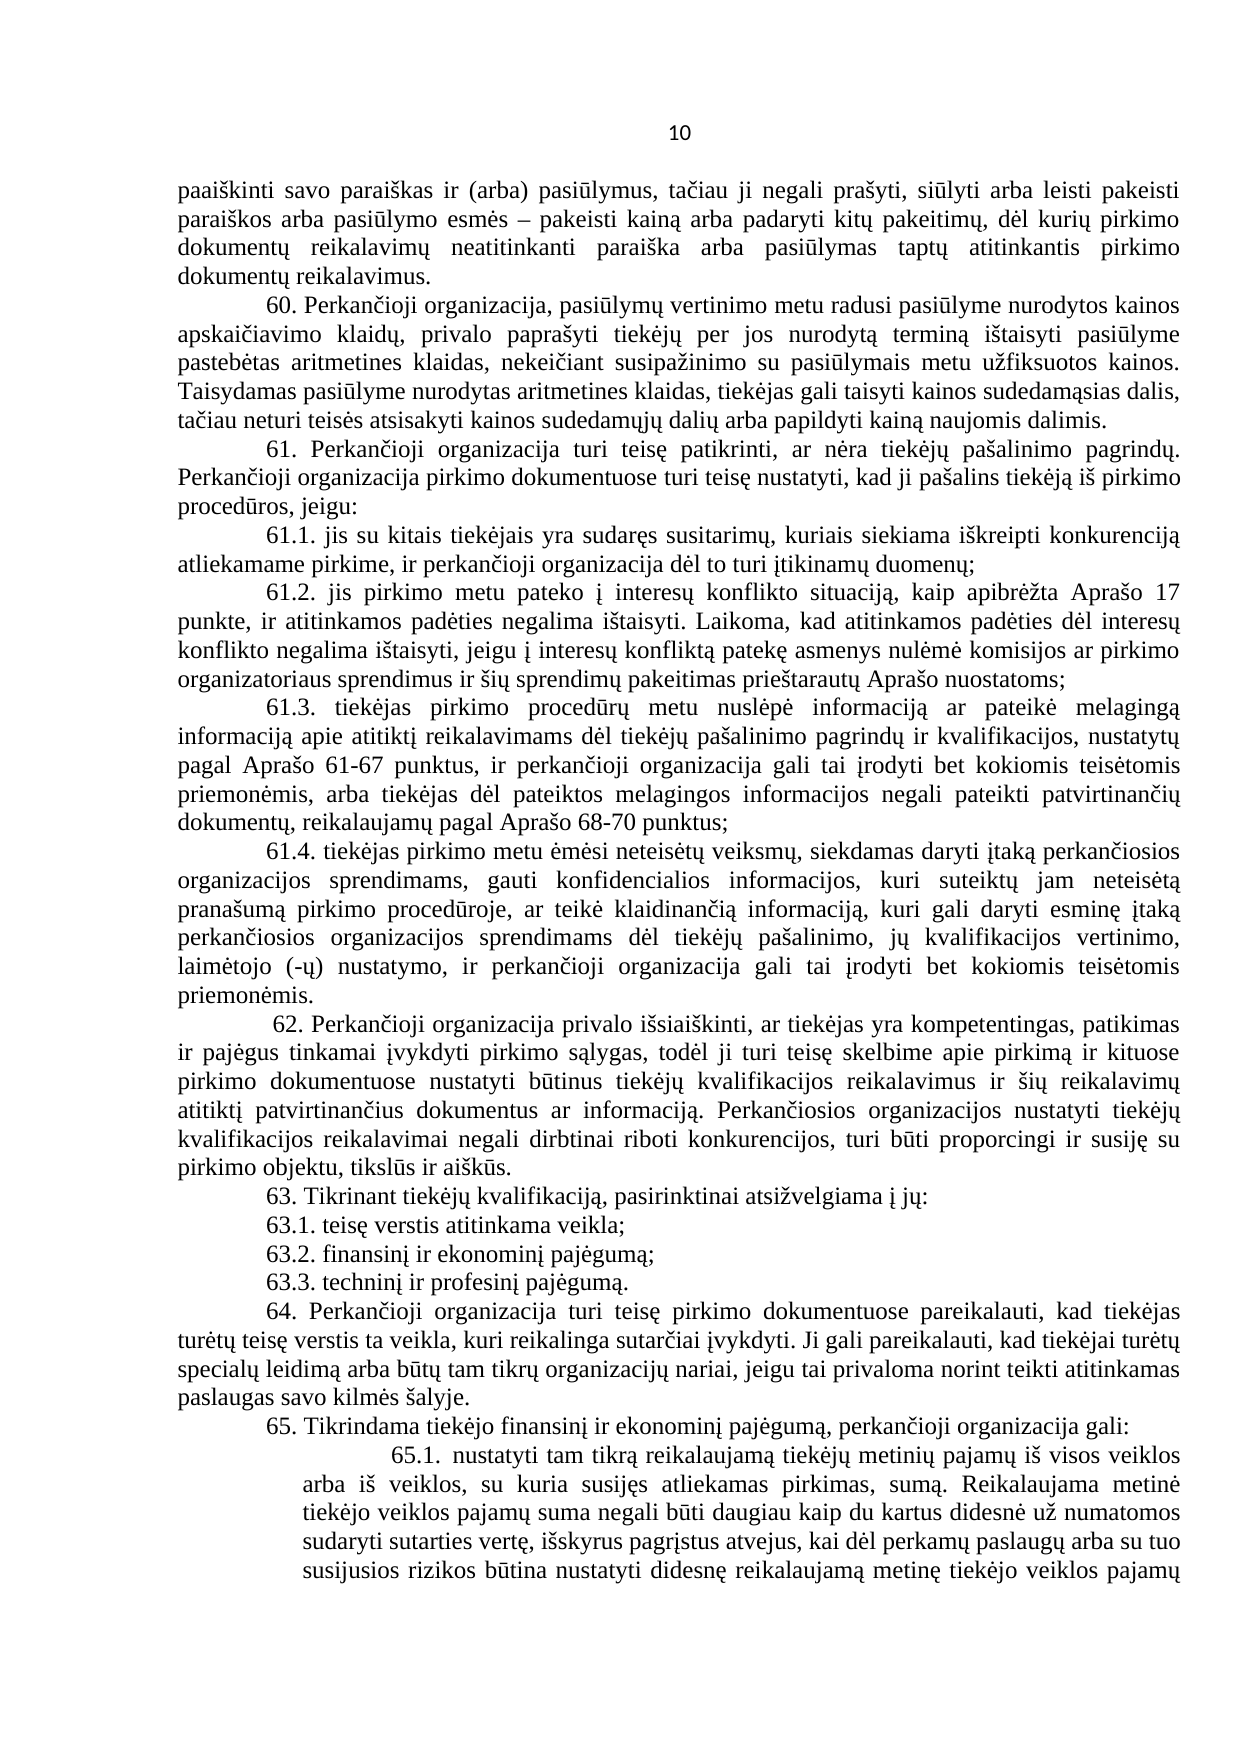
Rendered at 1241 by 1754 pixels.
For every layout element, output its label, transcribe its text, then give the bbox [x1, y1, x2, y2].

text 63.1. teisę verstis atitinkama veikla; [177, 1210, 1181, 1239]
text 61.3. tiekėjas pirkimo procedūrų metu nuslėpė informaciją ar pateikė melagingą informaciją apie atitiktį reikalavimams dėl tiekėjų pašalinimo pagrindų ir kvalifikacijos, nustatytų pagal Aprašo 61-67 punktus, ir perkančioji organizacija gali tai įrodyti bet kokiomis teisėtomis priemonėmis, arba tiekėjas dėl pateiktos melagingos informacijos negali pateikti patvirtinančių dokumentų, reikalaujamų pagal Aprašo 68-70 punktus; [177, 692, 1181, 836]
text 61.2. jis pirkimo metu pateko į interesų konflikto situaciją, kaip apibrėžta Aprašo 17 punkte, ir atitinkamos padėties negalima ištaisyti. Laikoma, kad atitinkamos padėties dėl interesų konflikto negalima ištaisyti, jeigu į interesų konfliktą patekę asmenys nulėmė komisijos ar pirkimo organizatoriaus sprendimus ir šių sprendimų pakeitimas prieštarautų Aprašo nuostatoms; [177, 577, 1181, 692]
text 62. Perkančioji organizacija privalo išsiaiškinti, ar tiekėjas yra kompetentingas, patikimas ir pajėgus tinkamai įvykdyti pirkimo sąlygas, todėl ji turi teisę skelbime apie pirkimą ir kituose pirkimo dokumentuose nustatyti būtinus tiekėjų kvalifikacijos reikalavimus ir šių reikalavimų atitiktį patvirtinančius dokumentus ar informaciją. Perkančiosios organizacijos nustatyti tiekėjų kvalifikacijos reikalavimai negali dirbtinai riboti konkurencijos, turi būti proporcingi ir susiję su pirkimo objektu, tikslūs ir aiškūs. [177, 1009, 1181, 1181]
text 64. Perkančioji organizacija turi teisę pirkimo dokumentuose pareikalauti, kad tiekėjas turėtų teisę verstis ta veikla, kuri reikalinga sutarčiai įvykdyti. Ji gali pareikalauti, kad tiekėjai turėtų specialų leidimą arba būtų tam tikrų organizacijų nariai, jeigu tai privaloma norint teikti atitinkamas paslaugas savo kilmės šalyje. [177, 1296, 1181, 1411]
text 65.1. nustatyti tam tikrą reikalaujamą tiekėjų metinių pajamų iš visos veiklos arba iš veiklos, su kuria susijęs atliekamas pirkimas, sumą. Reikalaujama metinė tiekėjo veiklos pajamų suma negali būti daugiau kaip du kartus didesnė už numatomos sudaryti sutarties vertę, išskyrus pagrįstus atvejus, kai dėl perkamų paslaugų arba su tuo susijusios rizikos būtina nustatyti didesnę reikalaujamą metinę tiekėjo veiklos pajamų [302, 1440, 1181, 1584]
text 61.1. jis su kitais tiekėjais yra sudaręs susitarimų, kuriais siekiama iškreipti konkurenciją atliekamame pirkime, ir perkančioji organizacija dėl to turi įtikinamų duomenų; [177, 520, 1181, 577]
text 61. Perkančioji organizacija turi teisę patikrinti, ar nėra tiekėjų pašalinimo pagrindų. Perkančioji organizacija pirkimo dokumentuose turi teisę nustatyti, kad ji pašalins tiekėją iš pirkimo procedūros, jeigu: [177, 434, 1181, 520]
text 61.4. tiekėjas pirkimo metu ėmėsi neteisėtų veiksmų, siekdamas daryti įtaką perkančiosios organizacijos sprendimams, gauti konfidencialios informacijos, kuri suteiktų jam neteisėtą pranašumą pirkimo procedūroje, ar teikė klaidinančią informaciją, kuri gali daryti esminę įtaką perkančiosios organizacijos sprendimams dėl tiekėjų pašalinimo, jų kvalifikacijos vertinimo, laimėtojo (-ų) nustatymo, ir perkančioji organizacija gali tai įrodyti bet kokiomis teisėtomis priemonėmis. [177, 836, 1181, 1009]
text 63.3. techninį ir profesinį pajėgumą. [177, 1267, 1181, 1296]
text 63.2. finansinį ir ekonominį pajėgumą; [177, 1239, 1181, 1267]
text 63. Tikrinant tiekėjų kvalifikaciją, pasirinktinai atsižvelgiama į jų: [177, 1181, 1181, 1210]
text 65. Tikrindama tiekėjo finansinį ir ekonominį pajėgumą, perkančioji organizacija gali: [177, 1411, 1181, 1440]
text paaiškinti savo paraiškas ir (arba) pasiūlymus, tačiau ji negali prašyti, siūlyti arba leisti pakeisti paraiškos arba pasiūlymo esmės – pakeisti kainą arba padaryti kitų pakeitimų, dėl kurių pirkimo dokumentų reikalavimų neatitinkanti paraiška arba pasiūlymas taptų atitinkantis pirkimo dokumentų reikalavimus. [177, 175, 1181, 290]
text 60. Perkančioji organizacija, pasiūlymų vertinimo metu radusi pasiūlyme nurodytos kainos apskaičiavimo klaidų, privalo paprašyti tiekėjų per jos nurodytą terminą ištaisyti pasiūlyme pastebėtas aritmetines klaidas, nekeičiant susipažinimo su pasiūlymais metu užfiksuotos kainos. Taisydamas pasiūlyme nurodytas aritmetines klaidas, tiekėjas gali taisyti kainos sudedamąsias dalis, tačiau neturi teisės atsisakyti kainos sudedamųjų dalių arba papildyti kainą naujomis dalimis. [177, 290, 1181, 434]
